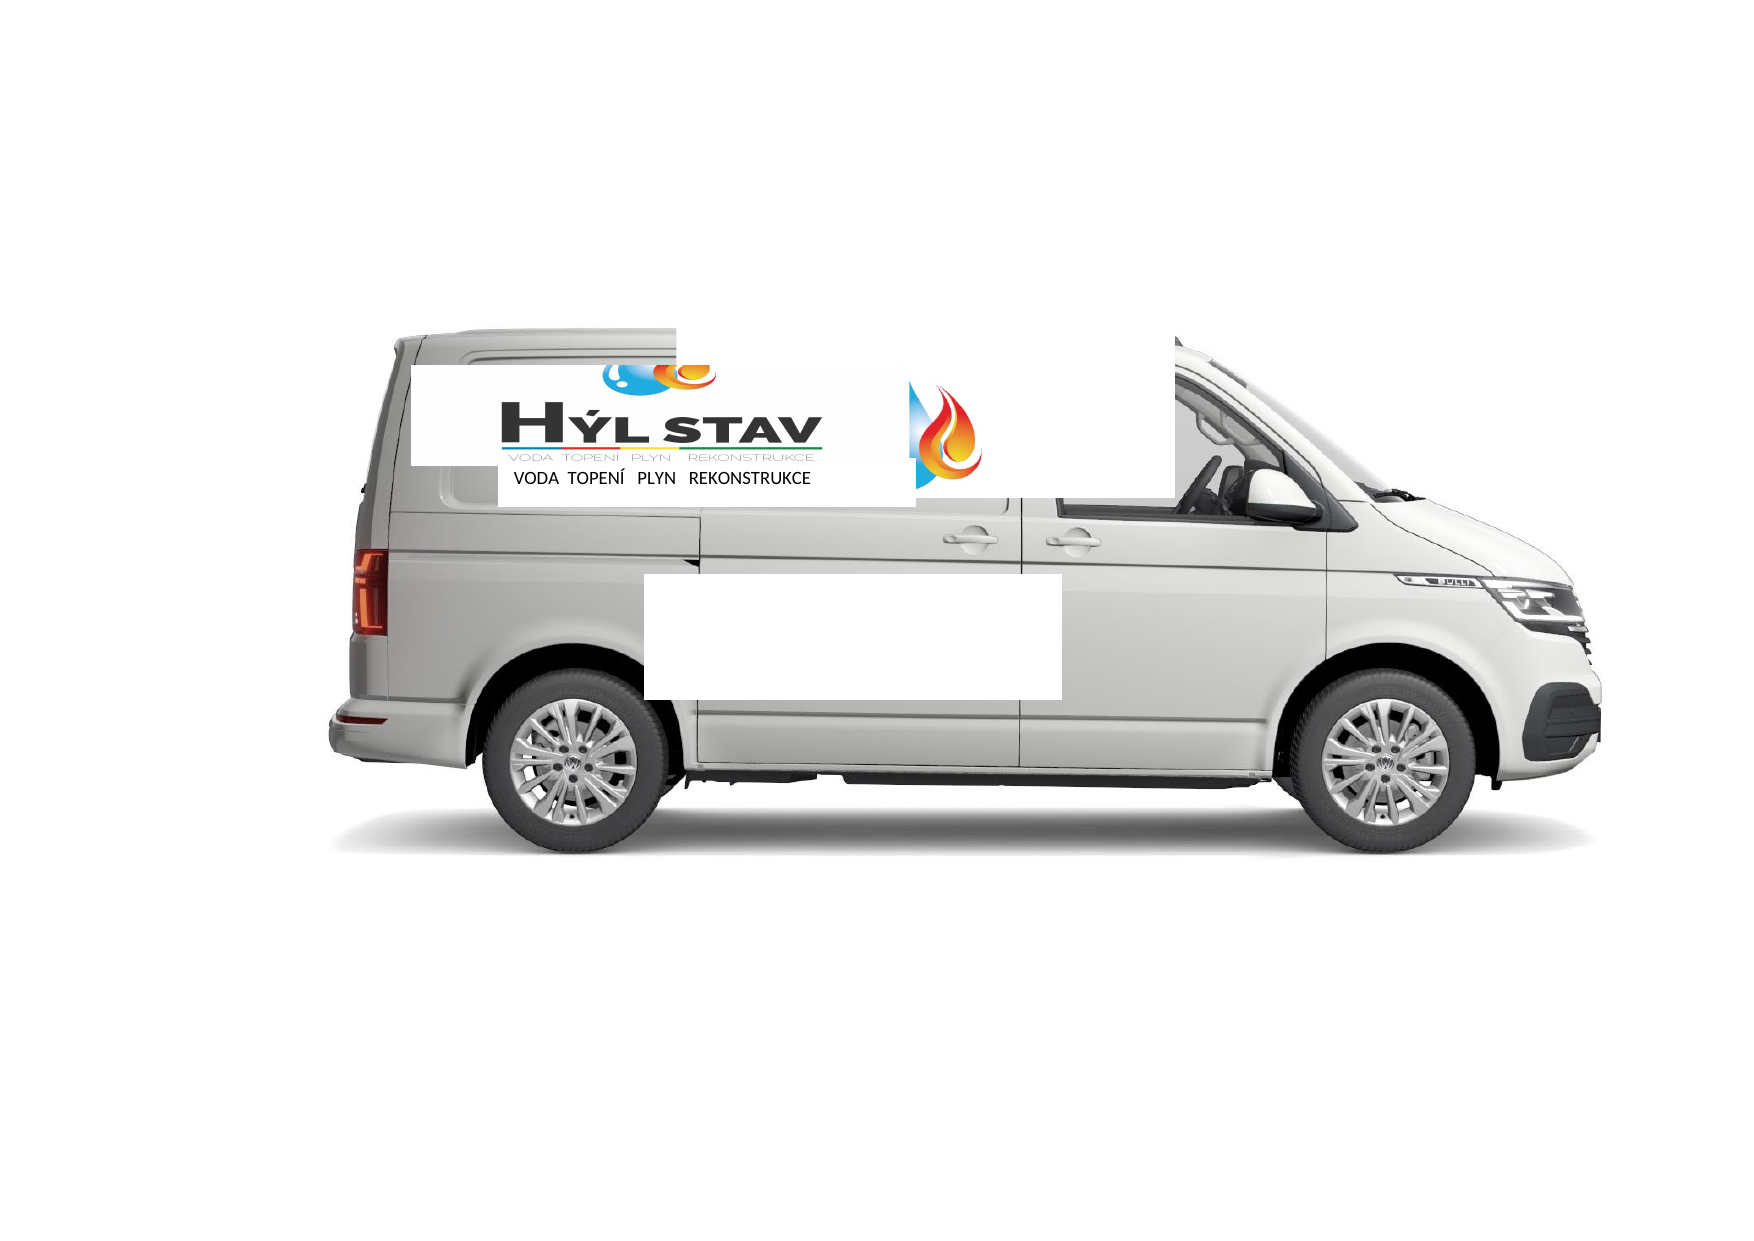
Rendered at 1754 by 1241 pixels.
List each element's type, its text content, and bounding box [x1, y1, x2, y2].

text VODA TOPENÍ PLYN REKONSTRUKCE [513, 466, 901, 489]
